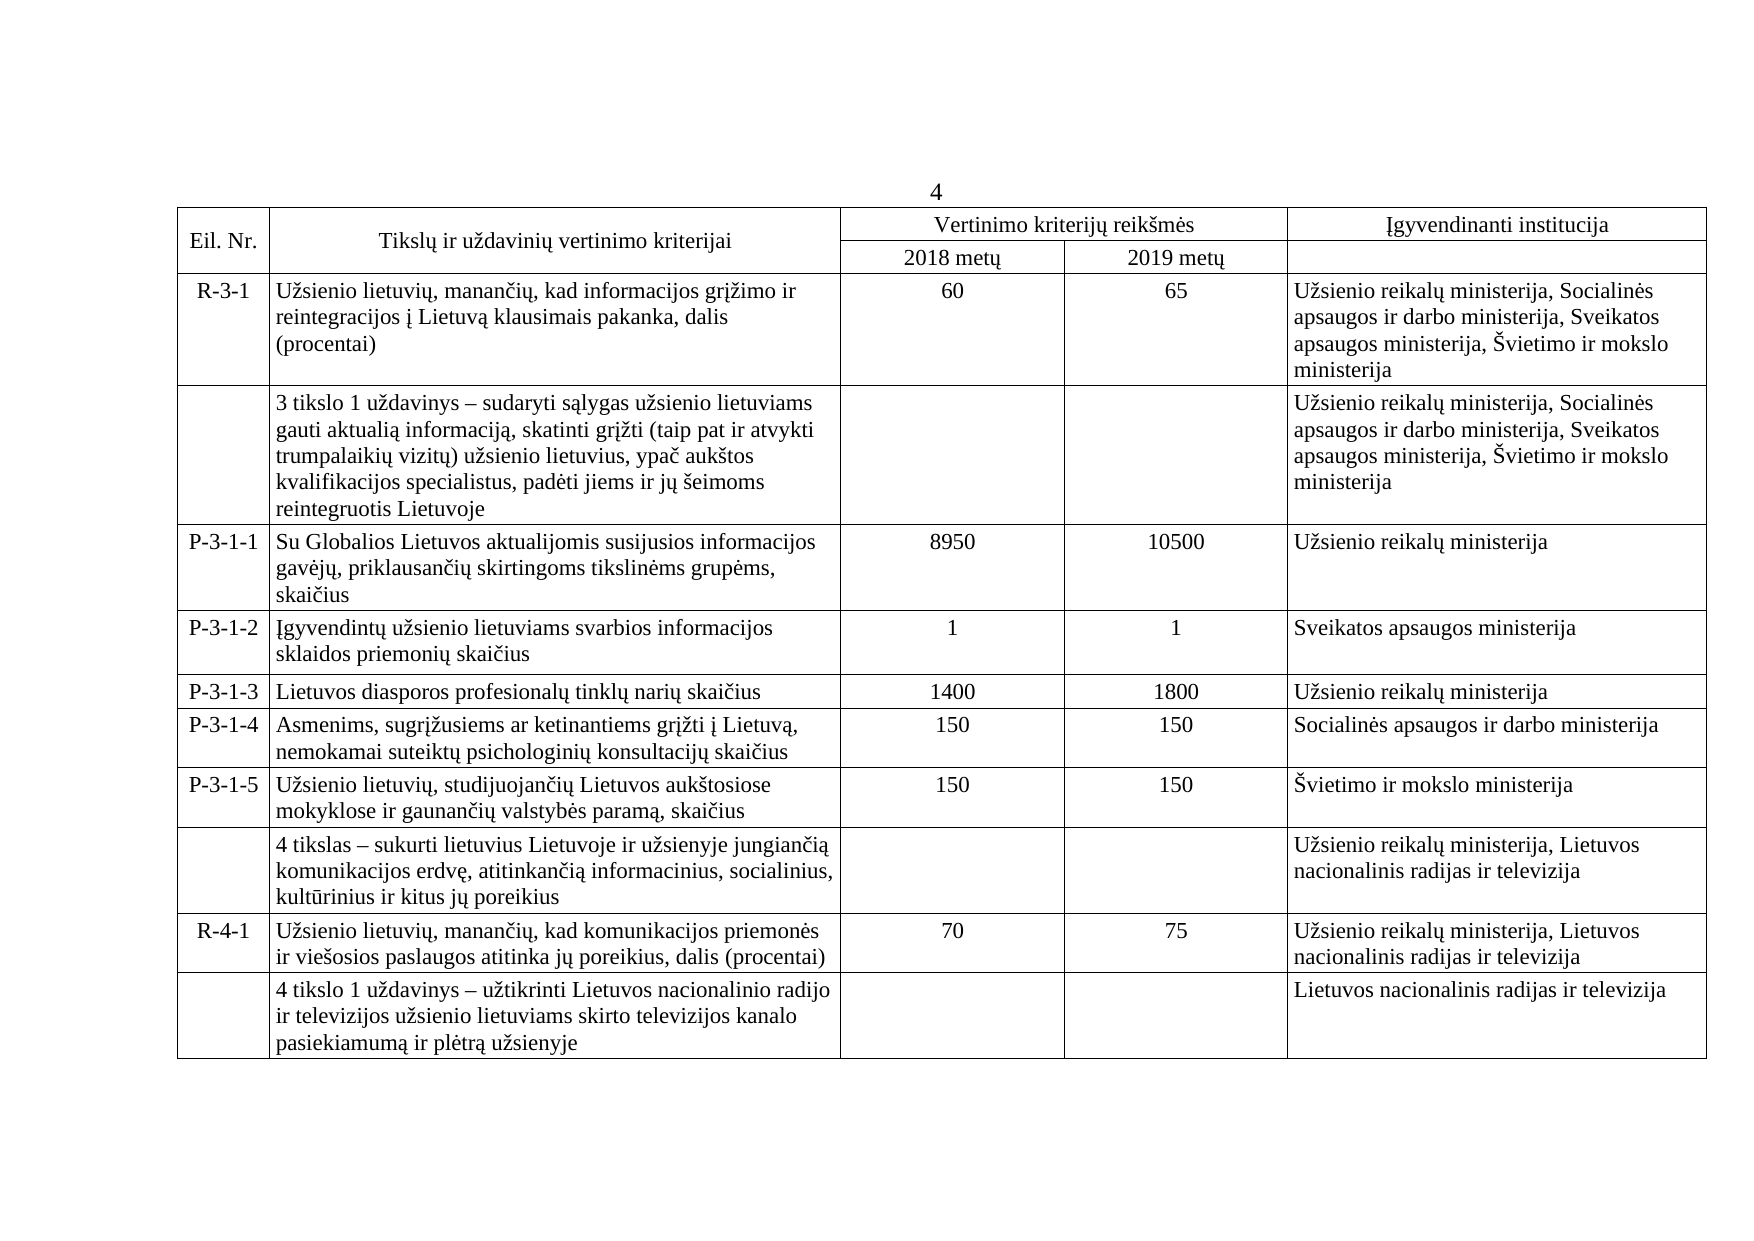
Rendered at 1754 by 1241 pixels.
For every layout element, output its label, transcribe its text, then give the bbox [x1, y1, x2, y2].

table_header Įgyvendinanti institucija [1288, 208, 1706, 240]
table_header Eil. Nr. [178, 208, 269, 273]
table_cell 60 [841, 274, 1064, 385]
table_cell 1 [841, 611, 1064, 674]
table_cell [841, 828, 1064, 913]
table_cell [178, 973, 269, 1058]
table_cell [178, 386, 269, 524]
table_cell P-3-1-1 [178, 525, 269, 610]
table_cell 1 [1065, 611, 1287, 674]
table_header Vertinimo kriterijų reikšmės [841, 208, 1287, 240]
table_cell 150 [1065, 709, 1287, 767]
table_cell Užsienio reikalų ministerija, Lietuvos nacionalinis radijas ir televizija [1288, 914, 1706, 972]
table_cell P-3-1-2 [178, 611, 269, 674]
table_cell 3 tikslo 1 uždavinys – sudaryti sąlygas užsienio lietuviams gauti aktualią informaciją, skatinti grįžti (taip pat ir atvykti trumpalaikių vizitų) užsienio lietuvius, ypač aukštos kvalifikacijos specialistus, padėti jiems ir jų šeimoms reintegruotis Lietuvoje [270, 386, 840, 524]
table_cell Užsienio reikalų ministerija [1288, 675, 1706, 708]
table_cell [1065, 828, 1287, 913]
table_header Tikslų ir uždavinių vertinimo kriterijai [270, 208, 840, 273]
table_cell 70 [841, 914, 1064, 972]
table_cell Švietimo ir mokslo ministerija [1288, 768, 1706, 827]
table_cell Užsienio reikalų ministerija, Lietuvos nacionalinis radijas ir televizija [1288, 828, 1706, 913]
table_cell Su Globalios Lietuvos aktualijomis susijusios informacijos gavėjų, priklausančių skirtingoms tikslinėms grupėms, skaičius [270, 525, 840, 610]
table_cell 10500 [1065, 525, 1287, 610]
table_cell [841, 973, 1064, 1058]
table_cell 2018 metų [841, 241, 1064, 273]
table_cell [1065, 386, 1287, 524]
table_cell 4 tikslas – sukurti lietuvius Lietuvoje ir užsienyje jungiančią komunikacijos erdvę, atitinkančią informacinius, socialinius, kultūrinius ir kitus jų poreikius [270, 828, 840, 913]
table_cell 2019 metų [1065, 241, 1287, 273]
table_cell Asmenims, sugrįžusiems ar ketinantiems grįžti į Lietuvą, nemokamai suteiktų psichologinių konsultacijų skaičius [270, 709, 840, 767]
table_cell Lietuvos nacionalinis radijas ir televizija [1288, 973, 1706, 1058]
table_cell [1288, 241, 1706, 273]
table_cell 1400 [841, 675, 1064, 708]
table_cell Socialinės apsaugos ir darbo ministerija [1288, 709, 1706, 767]
table_cell Užsienio lietuvių, studijuojančių Lietuvos aukštosiose mokyklose ir gaunančių valstybės paramą, skaičius [270, 768, 840, 827]
table_cell 8950 [841, 525, 1064, 610]
table_cell Sveikatos apsaugos ministerija [1288, 611, 1706, 674]
table_cell 150 [841, 768, 1064, 827]
table_cell 75 [1065, 914, 1287, 972]
table_cell 150 [1065, 768, 1287, 827]
table_cell 1800 [1065, 675, 1287, 708]
table_cell Užsienio reikalų ministerija [1288, 525, 1706, 610]
table_cell R-4-1 [178, 914, 269, 972]
table_cell P-3-1-3 [178, 675, 269, 708]
table_cell 65 [1065, 274, 1287, 385]
table_cell Užsienio lietuvių, manančių, kad komunikacijos priemonės ir viešosios paslaugos atitinka jų poreikius, dalis (procentai) [270, 914, 840, 972]
table_cell P-3-1-5 [178, 768, 269, 827]
table_cell Užsienio reikalų ministerija, Socialinės apsaugos ir darbo ministerija, Sveikatos apsaugos ministerija, Švietimo ir mokslo ministerija [1288, 274, 1706, 385]
table_cell Įgyvendintų užsienio lietuviams svarbios informacijos sklaidos priemonių skaičius [270, 611, 840, 674]
table_cell Užsienio reikalų ministerija, Socialinės apsaugos ir darbo ministerija, Sveikatos apsaugos ministerija, Švietimo ir mokslo ministerija [1288, 386, 1706, 524]
table_cell [178, 828, 269, 913]
table_cell R-3-1 [178, 274, 269, 385]
table_cell P-3-1-4 [178, 709, 269, 767]
table_cell Lietuvos diasporos profesionalų tinklų narių skaičius [270, 675, 840, 708]
table_cell [841, 386, 1064, 524]
table_cell [1065, 973, 1287, 1058]
table_cell Užsienio lietuvių, manančių, kad informacijos grįžimo ir reintegracijos į Lietuvą klausimais pakanka, dalis (procentai) [270, 274, 840, 385]
table_cell 4 tikslo 1 uždavinys – užtikrinti Lietuvos nacionalinio radijo ir televizijos užsienio lietuviams skirto televizijos kanalo pasiekiamumą ir plėtrą užsienyje [270, 973, 840, 1058]
table_cell 150 [841, 709, 1064, 767]
